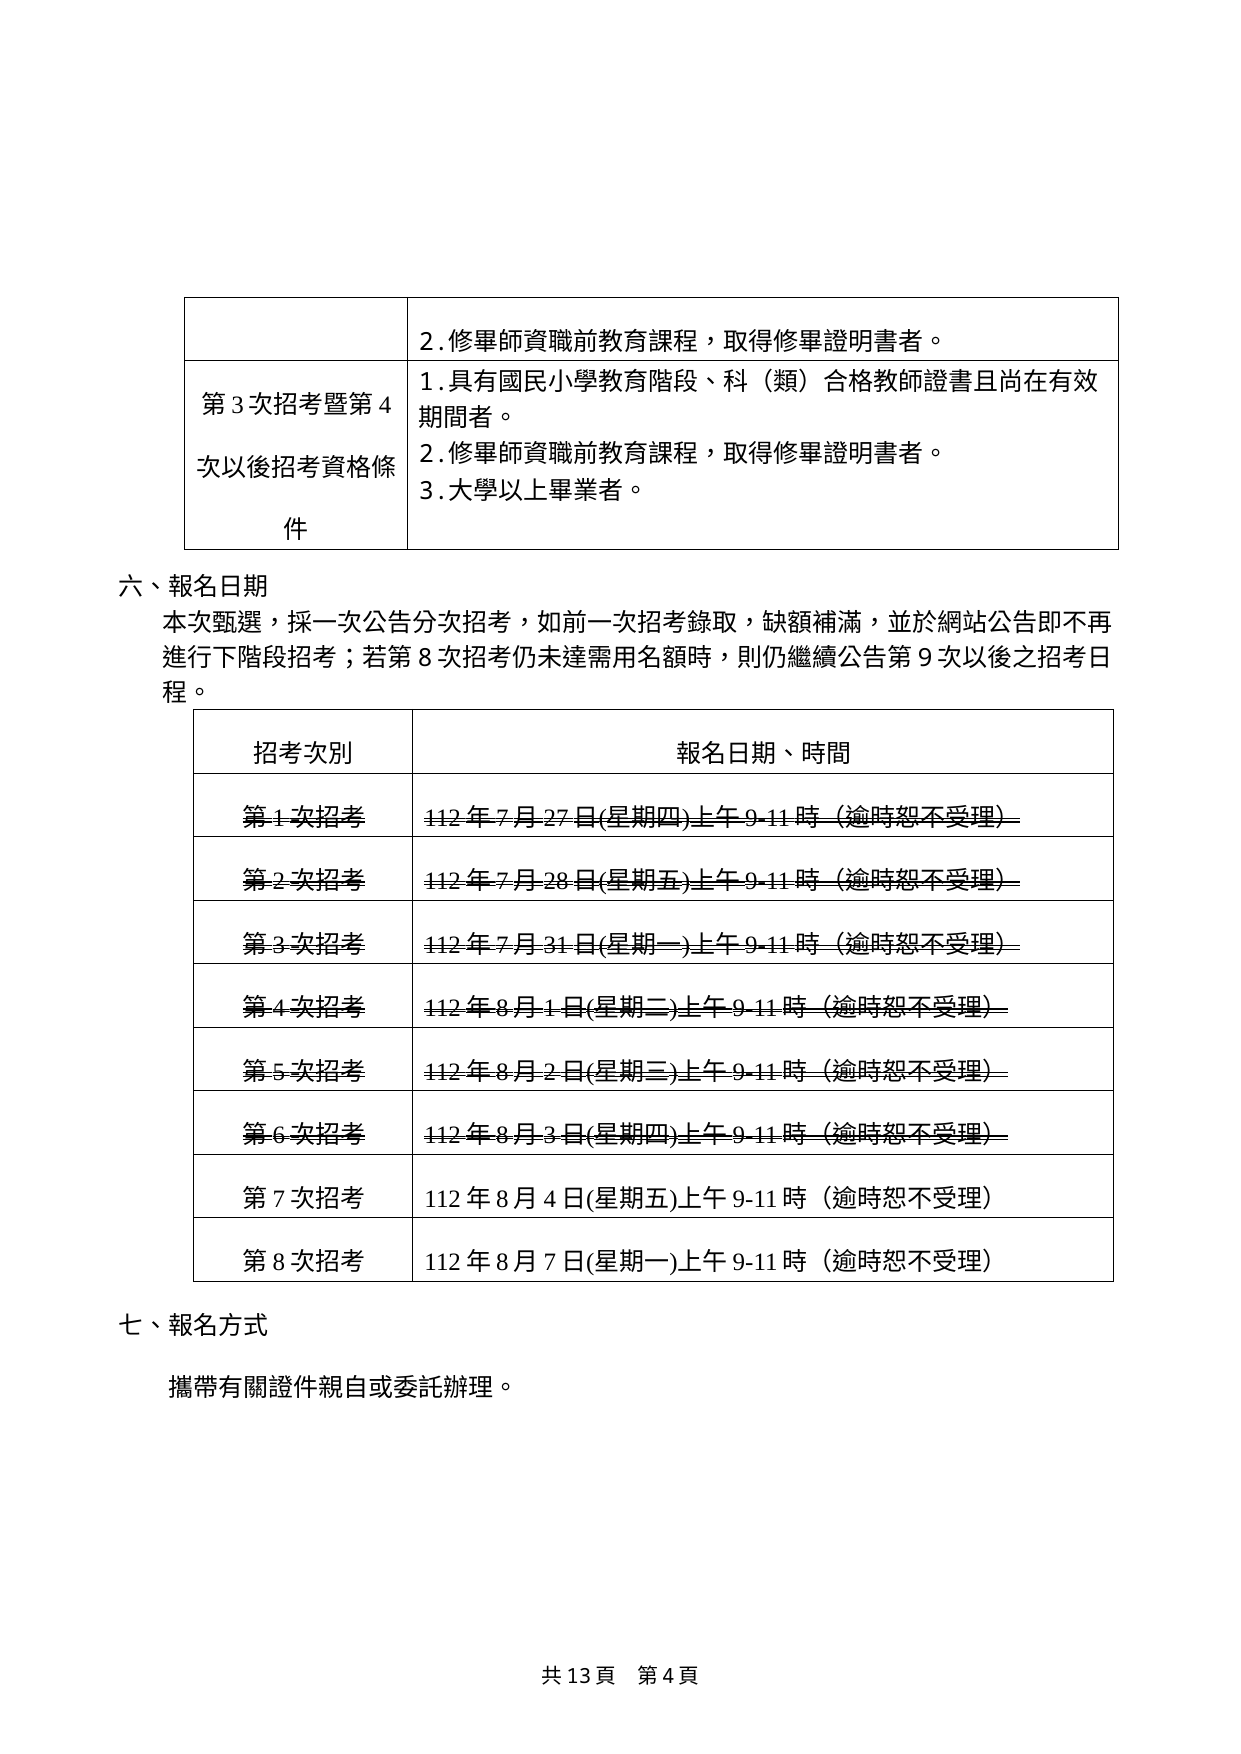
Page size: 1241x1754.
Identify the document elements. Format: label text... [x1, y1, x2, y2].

table_cell 112年8月3日(星期四)上午9-11時（逾時恕不受理） [413, 1091, 1113, 1154]
table_header 報名日期、時間 [413, 710, 1113, 772]
table_cell 112年8月1日(星期二)上午9-11時（逾時恕不受理） [413, 964, 1113, 1027]
table_cell 112年8月7日(星期一)上午9-11時（逾時恕不受理） [413, 1218, 1113, 1281]
table_cell 第1次招考 [194, 774, 412, 836]
table_cell 第4次招考 [194, 964, 412, 1027]
table_cell 112年7月27日(星期四)上午9-11時（逾時恕不受理） [413, 774, 1113, 836]
table_cell 第3次招考暨第4次以後招考資格條件 [185, 361, 407, 549]
table_cell 2.修畢師資職前教育課程，取得修畢證明書者。 [408, 298, 1118, 360]
table_cell 第8次招考 [194, 1218, 412, 1281]
text 七、報名方式 攜帶有關證件親自或委託辦理。 [118, 1282, 1122, 1407]
table_cell 第2次招考 [194, 837, 412, 899]
table_cell 第5次招考 [194, 1028, 412, 1090]
table_cell 112年7月31日(星期一)上午9-11時（逾時恕不受理） [413, 901, 1113, 963]
table_cell 112年8月4日(星期五)上午9-11時（逾時恕不受理） [413, 1155, 1113, 1217]
table_cell 1.具有國民小學教育階段、科（類）合格教師證書且尚在有效期間者。 2.修畢師資職前教育課程，取得修畢證明書者。 3.大學以上畢業者。 [408, 361, 1118, 549]
table_cell 112年8月2日(星期三)上午9-11時（逾時恕不受理） [413, 1028, 1113, 1090]
table_header 招考次別 [194, 710, 412, 772]
table_cell 第6次招考 [194, 1091, 412, 1154]
table_cell [185, 298, 407, 360]
table_cell 第7次招考 [194, 1155, 412, 1217]
table_cell 第3次招考 [194, 901, 412, 963]
table_cell 112年7月28日(星期五)上午9-11時（逾時恕不受理） [413, 837, 1113, 899]
text 六、報名日期 本次甄選，採一次公告分次招考，如前一次招考錄取，缺額補滿，並於網站公告即不再進行下階段招考；若第8次招考仍未達需用名額時，則仍繼續公告第9次以後之招考日程。 [118, 567, 1122, 709]
